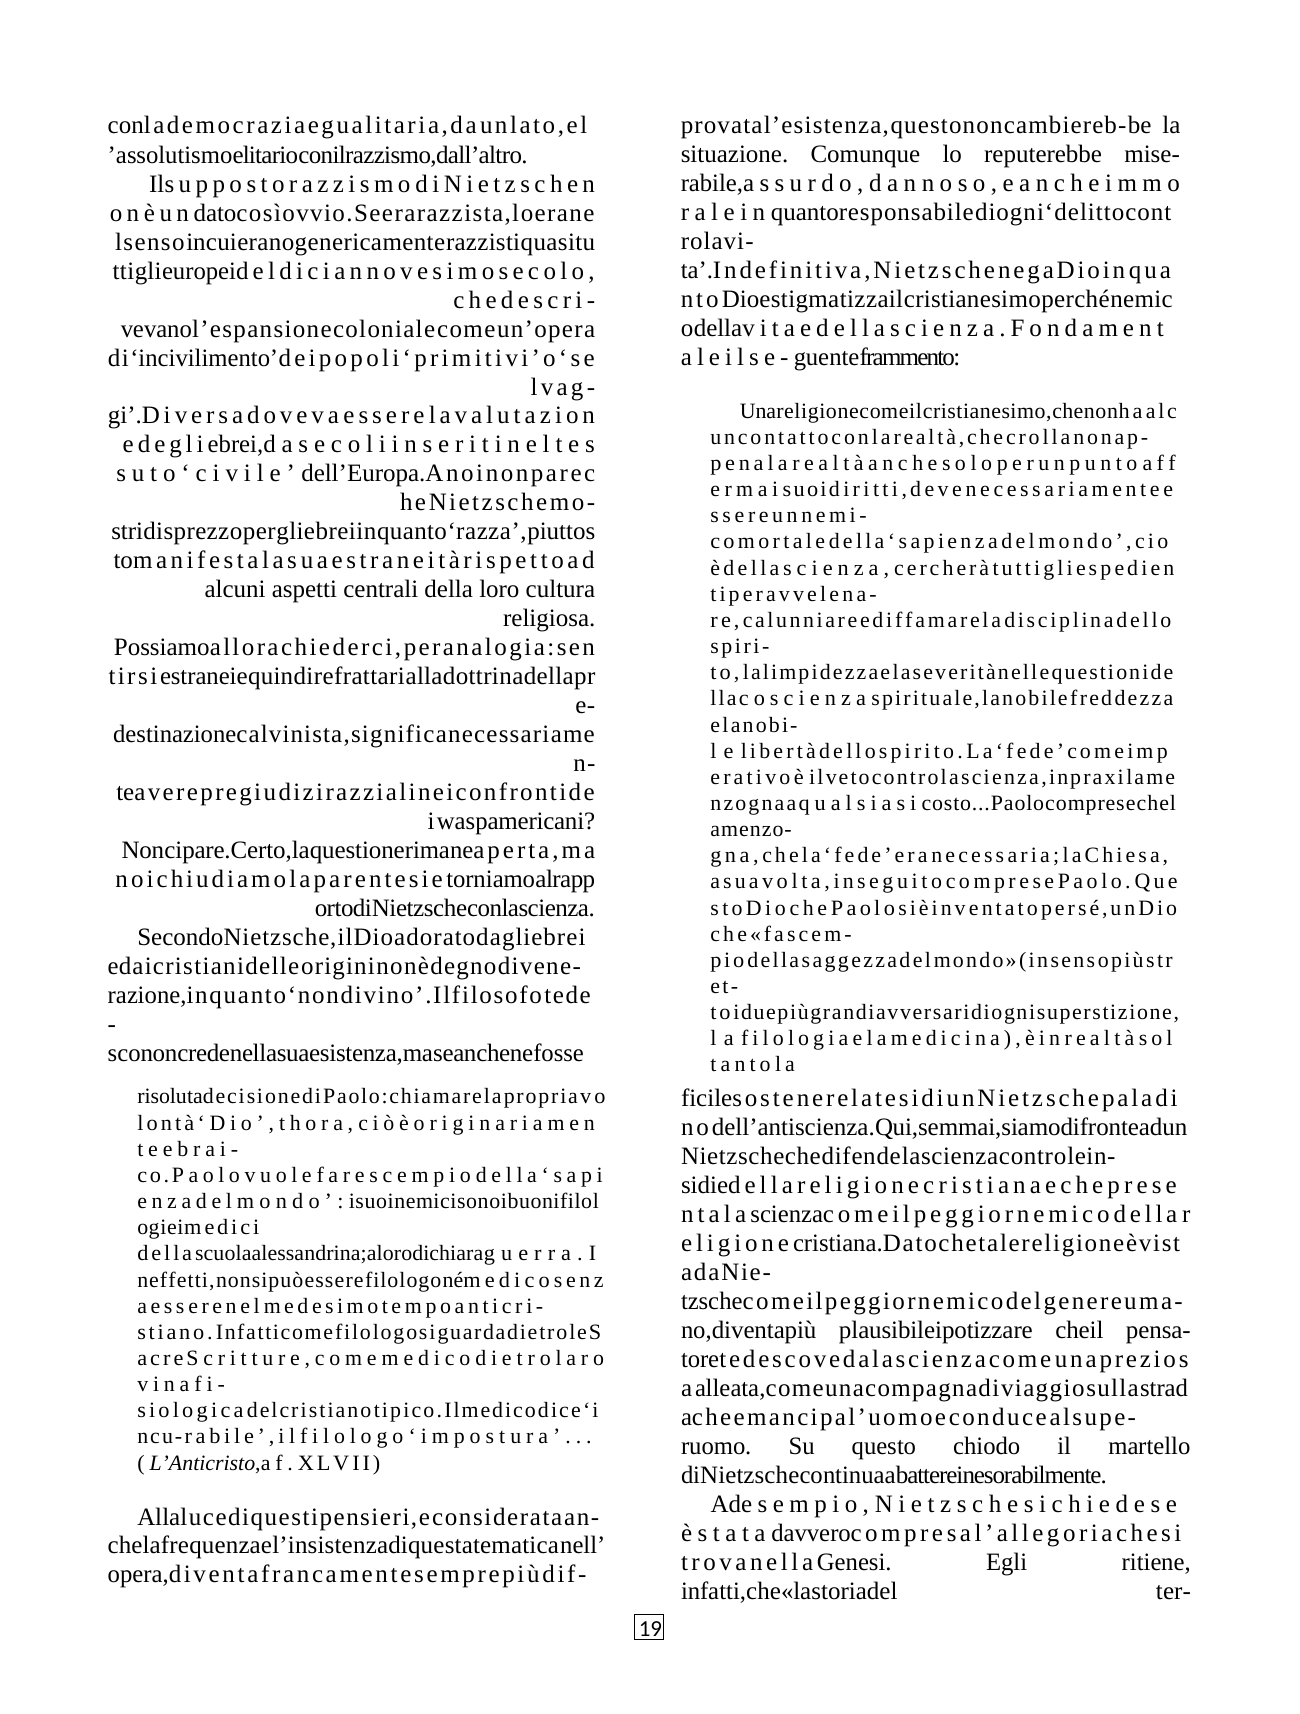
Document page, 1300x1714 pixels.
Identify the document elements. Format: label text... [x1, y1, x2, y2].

text Unareligionecomeilcristianesimo,chenonhaalcuncontattoconlarealtà,checrollanonap-penalarealtàanchesoloperunpuntoaffermaisuoidiritti,devenecessariamenteessereunnemi-comortaledella‘sapienzadelmondo’,cioèdellascienza,cercheràtuttigliespedientiperavvelena-re,calunniareediffamareladisciplinadellospiri-to,lalimpidezzaelaseveritànellequestionidellacoscienzaspirituale,lanobilefreddezzaelanobi-lelibertàdellospirito.La‘fede’comeimperativoèilvetocontrolascienza,inpraxilamenzognaaqualsiasicosto...Paolocompresechelamenzo-gna,chela‘fede’eranecessaria;laChiesa,asuavolta,inseguitocompresePaolo.QuestoDiochePaolosièinventatopersé,unDioche«fascem-piodellasaggezzadelmondo»(insensopiùstret-toiduepiùgrandiavversaridiognisuperstizione,lafilologiaelamedicina),èinrealtàsoltantola [710, 398, 1180, 1077]
text risolutadecisionediPaolo:chiamarelapropriavolontà‘Dio’,thora,ciòèoriginariamenteebrai-co.Paolovuolefarescempiodella‘sapienzadelmondo’:isuoinemicisonoibuonifilologieimedici dellascuolaalessandrina;alorodichiaraguerra.Ineffetti,nonsipuòesserefilologonémedicosenzaesserenelmedesimotempoanticri-stiano.InfatticomefilologosiguardadietroleSacreScritture,comemedicodietrolarovinafi-siologicadelcristianotipico.Ilmedicodice‘incu-rabile’,ilfilologo‘impostura’...(L’Anticristo,af.XLVII) [137, 1083, 606, 1475]
text IlsuppostorazzismodiNietzschenonèundatocosìovvio.Seerarazzista,loeranelsensoincuieranogenericamenterazzistiquasituttiglieuropeideldiciannovesimosecolo,chedescri-vevanol’espansionecolonialecomeun’operadi‘incivilimento’deipopoli‘primitivi’o‘selvag-gi’.Diversadovevaesserelavalutazionedegliebrei,dasecoliinseritineltessuto‘civile’dell’Europa.AnoinonparecheNietzschemo-stridisprezzopergliebreiinquanto‘razza’,piuttostomanifestalasuaestraneitàrispettoadalcuni aspetti centrali della loro cultura religiosa. Possiamoallorachiederci,peranalogia:sentirsiestraneiequindirefrattarialladottrinadellapre-destinazionecalvinista,significanecessariamen-teaverepregiudizirazzialineiconfrontideiwaspamericani?Noncipare.Certo,laquestionerimaneaperta,manoichiudiamolaparentesietorniamoalrapportodiNietzscheconlascienza. [107, 169, 595, 922]
text provatal’esistenza,questononcambiereb-be la situazione. Comunque lo reputerebbe mise-rabile,assurdo,dannoso,eancheimmoraleinquantoresponsabilediogni‘delittocontrolavi-ta’.Indefinitiva,NietzschenegaDioinquantoDioestigmatizzailcristianesimoperchénemicodellavitaedellascienza.Fondamentaleilse-guenteframmento: [681, 110, 1180, 371]
text Allalucediquestipensieri,econsiderataan-chelafrequenzael’insistenzadiquestatematicanell’opera,diventafrancamentesemprepiùdif- [107, 1502, 606, 1588]
text SecondoNietzsche,ilDioadoratodagliebreiedaicristianidelleorigininonèdegnodivene-razione,inquanto‘nondivino’.Ilfilosofotede-scononcredenellasuaesistenza,maseanchenefosse [107, 922, 595, 1066]
text conlademocraziaegualitaria,daunlato,el’assolutismoelitarioconilrazzismo,dall’altro. [107, 110, 595, 168]
text ficilesostenerelatesidiunNietzschepaladinodell’antiscienza.Qui,semmai,siamodifronteadunNietzschechedifendelascienzacontrolein-sidiedellareligionecristianaechepresentalascienzacomeilpeggiornemicodellareligionecristiana.DatochetalereligioneèvistadaNie-tzschecomeilpeggiornemicodelgenereuma-no,diventapiù plausibileipotizzare cheil pensa-toretedescovedalascienzacomeunapreziosaalleata,comeunacompagnadiviaggiosullastradacheemancipal’uomoeconducealsupe-ruomo. Su questo chiodo il martello diNietzschecontinuaabattereinesorabilmente. [681, 1083, 1191, 1489]
text Adesempio,Nietzschesichiedeseèstatadavverocompresal’allegoriachesitrovanellaGenesi. Egli ritiene, infatti,che«lastoriadel ter- [681, 1489, 1191, 1605]
